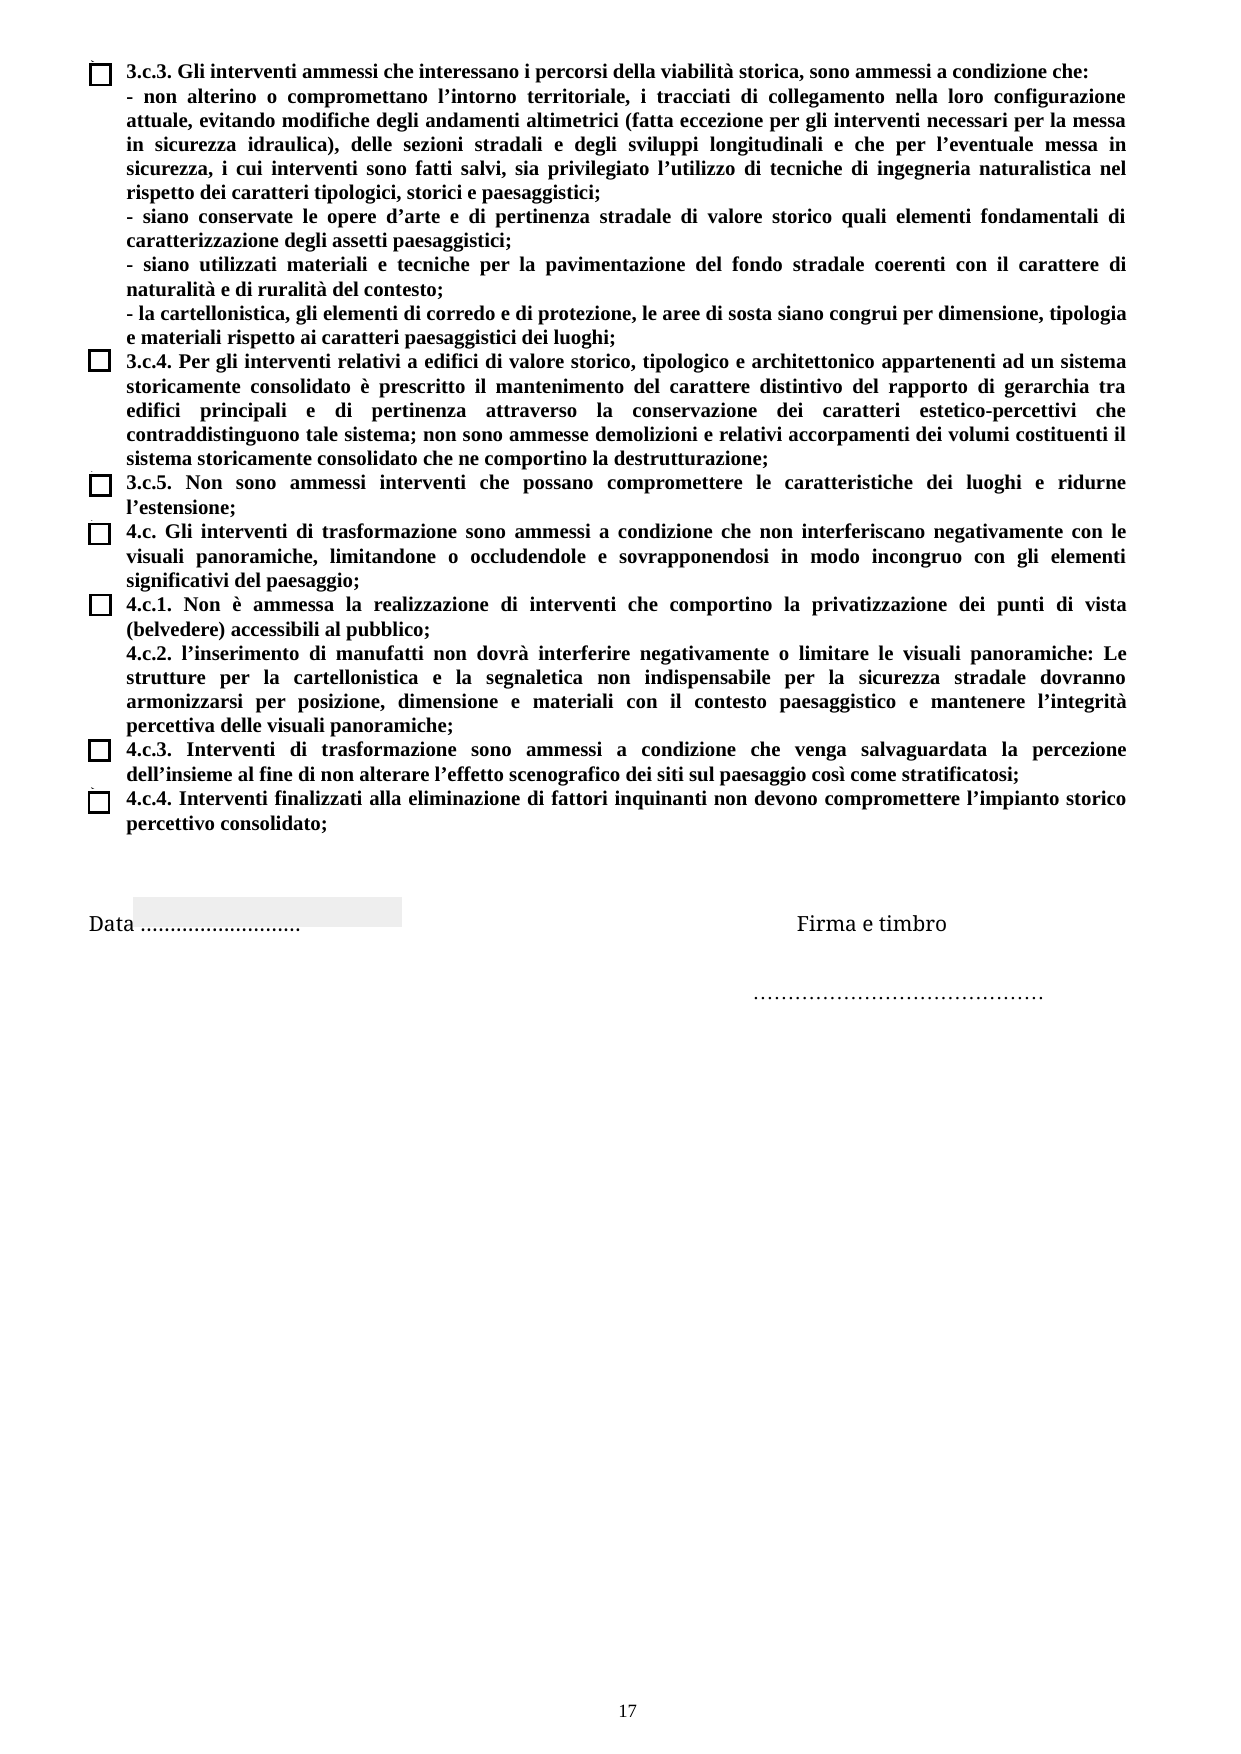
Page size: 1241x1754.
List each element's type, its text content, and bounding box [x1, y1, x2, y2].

list 4.c.1. Non è ammessa la realizzazione di interventi che comportino la privatizzazione dei punti di vista (belvedere) accessibili al pubblico; [89, 592, 1128, 641]
text …………………………………… [679, 980, 1128, 1004]
text - siano conservate le opere d’arte e di pertinenza stradale di valore storico quali elementi fondamentali di caratterizzazione degli assetti paesaggistici; [126, 204, 1128, 252]
list 3.c.3. Gli interventi ammessi che interessano i percorsi della viabilità storica, sono ammessi a condizione che: [89, 59, 1128, 84]
list 4.c. Gli interventi di trasformazione sono ammessi a condizione che non interferiscano negativamente con le visuali panoramiche, limitandone o occludendole e sovrapponendosi in modo incongruo con gli elementi significativi del paesaggio; [89, 519, 1128, 592]
list 3.c.5. Non sono ammessi interventi che possano compromettere le caratteristiche dei luoghi e ridurne l’estensione; [89, 470, 1128, 519]
text 4.c.2. l’inserimento di manufatti non dovrà interferire negativamente o limitare le visuali panoramiche: Le strutture per la cartellonistica e la segnaletica non indispensabile per la sicurezza stradale dovranno armonizzarsi per posizione, dimensione e materiali con il contesto paesaggistico e mantenere l’integrità percettiva delle visuali panoramiche; [126, 641, 1128, 737]
text Data ……………………… Firma e timbro [89, 909, 1128, 937]
text - la cartellonistica, gli elementi di corredo e di protezione, le aree di sosta siano congrui per dimensione, tipologia e materiali rispetto ai caratteri paesaggistici dei luoghi; [126, 301, 1128, 349]
list 3.c.4. Per gli interventi relativi a edifici di valore storico, tipologico e architettonico appartenenti ad un sistema storicamente consolidato è prescritto il mantenimento del carattere distintivo del rapporto di gerarchia tra edifici principali e di pertinenza attraverso la conservazione dei caratteri estetico-percettivi che contraddistinguono tale sistema; non sono ammesse demolizioni e relativi accorpamenti dei volumi costituenti il sistema storicamente consolidato che ne comportino la destrutturazione; [89, 349, 1128, 470]
text - siano utilizzati materiali e tecniche per la pavimentazione del fondo stradale coerenti con il carattere di naturalità e di ruralità del contesto; [126, 252, 1128, 301]
list 4.c.4. Interventi finalizzati alla eliminazione di fattori inquinanti non devono compromettere l’impianto storico percettivo consolidato; [89, 786, 1128, 835]
list 4.c.3. Interventi di trasformazione sono ammessi a condizione che venga salvaguardata la percezione dell’insieme al fine di non alterare l’effetto scenografico dei siti sul paesaggio così come stratificatosi; [89, 737, 1128, 786]
text - non alterino o compromettano l’intorno territoriale, i tracciati di collegamento nella loro configurazione attuale, evitando modifiche degli andamenti altimetrici (fatta eccezione per gli interventi necessari per la messa in sicurezza idraulica), delle sezioni stradali e degli sviluppi longitudinali e che per l’eventuale messa in sicurezza, i cui interventi sono fatti salvi, sia privilegiato l’utilizzo di tecniche di ingegneria naturalistica nel rispetto dei caratteri tipologici, storici e paesaggistici; [126, 84, 1128, 204]
